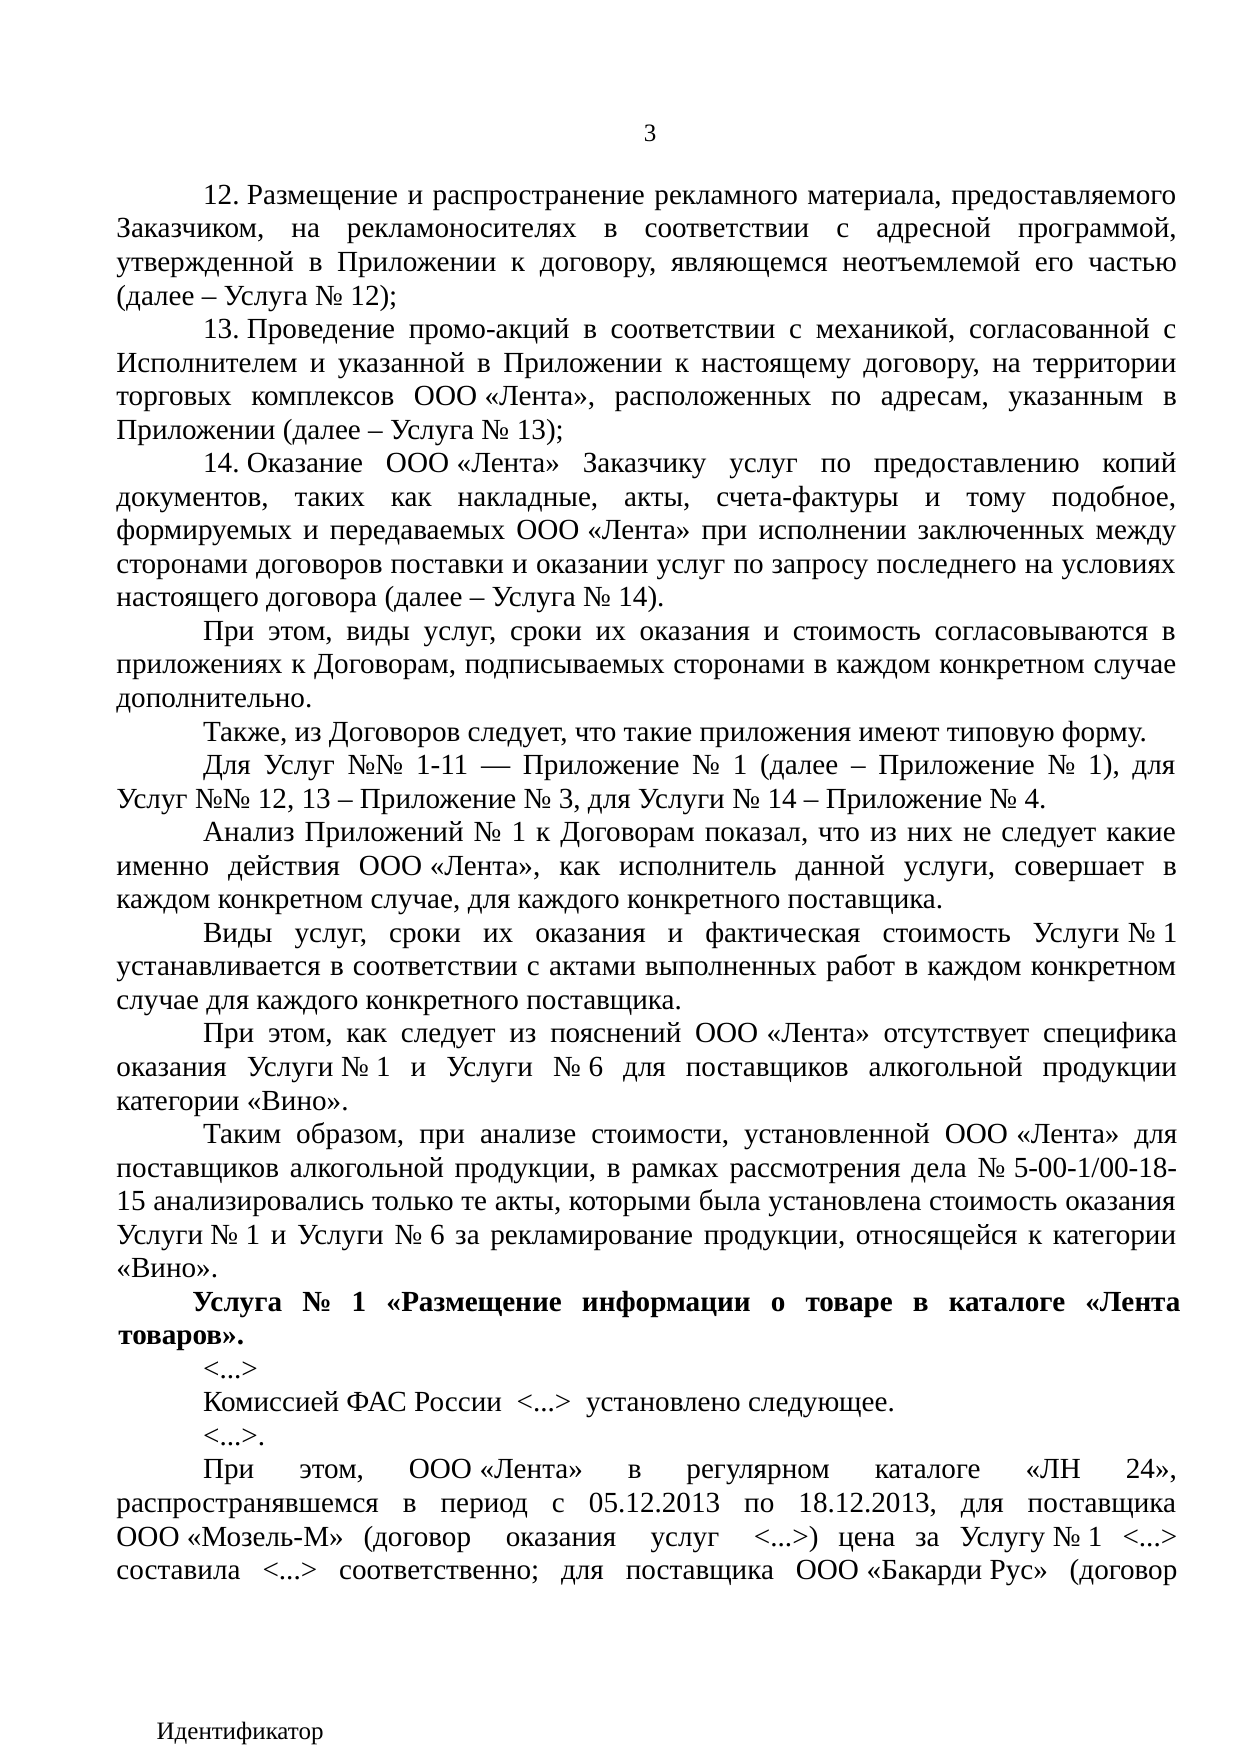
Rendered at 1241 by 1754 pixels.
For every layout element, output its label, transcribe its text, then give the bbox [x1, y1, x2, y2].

text Услуга № 1 «Размещение информации о товаре в каталоге «Лента товаров». [118, 1284, 1181, 1351]
text Анализ Приложений № 1 к Договорам показал, что из них не следует какие именно действия ООО «Лента», как исполнитель данной услуги, совершает в каждом конкретном случае, для каждого конкретного поставщика. [116, 814, 1177, 915]
text Комиссией ФАС России <...> установлено следующее. [116, 1384, 1177, 1418]
text При этом, как следует из пояснений ООО «Лента» отсутствует специфика оказания Услуги № 1 и Услуги № 6 для поставщиков алкогольной продукции категории «Вино». [116, 1016, 1177, 1116]
text 13. Проведение промо-акций в соответствии с механикой, согласованной с Исполнителем и указанной в Приложении к настоящему договору, на территории торговых комплексов ООО «Лента», расположенных по адресам, указанным в Приложении (далее – Услуга № 13); [116, 311, 1177, 445]
text 14. Оказание ООО «Лента» Заказчику услуг по предоставлению копий документов, таких как накладные, акты, счета-фактуры и тому подобное, формируемых и передаваемых ООО «Лента» при исполнении заключенных между сторонами договоров поставки и оказании услуг по запросу последнего на условиях настоящего договора (далее – Услуга № 14). [116, 445, 1177, 613]
text При этом, виды услуг, сроки их оказания и стоимость согласовываются в приложениях к Договорам, подписываемых сторонами в каждом конкретном случае дополнительно. [116, 613, 1177, 714]
text <...> [116, 1351, 1177, 1384]
text Таким образом, при анализе стоимости, установленной ООО «Лента» для поставщиков алкогольной продукции, в рамках рассмотрения дела № 5-00-1/00-18-15 анализировались только те акты, которыми была установлена стоимость оказания Услуги № 1 и Услуги № 6 за рекламирование продукции, относящейся к категории «Вино». [116, 1116, 1177, 1284]
text <...>. [116, 1418, 1177, 1452]
text При этом, ООО «Лента» в регулярном каталоге «ЛН 24», распространявшемся в период с 05.12.2013 по 18.12.2013, для поставщика ООО «Мозель-М» (договор оказания услуг <...>) цена за Услугу № 1 <...> составила <...> соответственно; для поставщика ООО «Бакарди Рус» (договор [116, 1452, 1177, 1586]
text Для Услуг №№ 1-11 — Приложение № 1 (далее – Приложение № 1), для Услуг №№ 12, 13 – Приложение № 3, для Услуги № 14 – Приложение № 4. [116, 747, 1177, 814]
text 12. Размещение и распространение рекламного материала, предоставляемого Заказчиком, на рекламоносителях в соответствии с адресной программой, утвержденной в Приложении к договору, являющемся неотъемлемой его частью (далее – Услуга № 12); [116, 177, 1177, 311]
text Также, из Договоров следует, что такие приложения имеют типовую форму. [116, 714, 1177, 747]
text Виды услуг, сроки их оказания и фактическая стоимость Услуги № 1 устанавливается в соответствии с актами выполненных работ в каждом конкретном случае для каждого конкретного поставщика. [116, 915, 1177, 1016]
